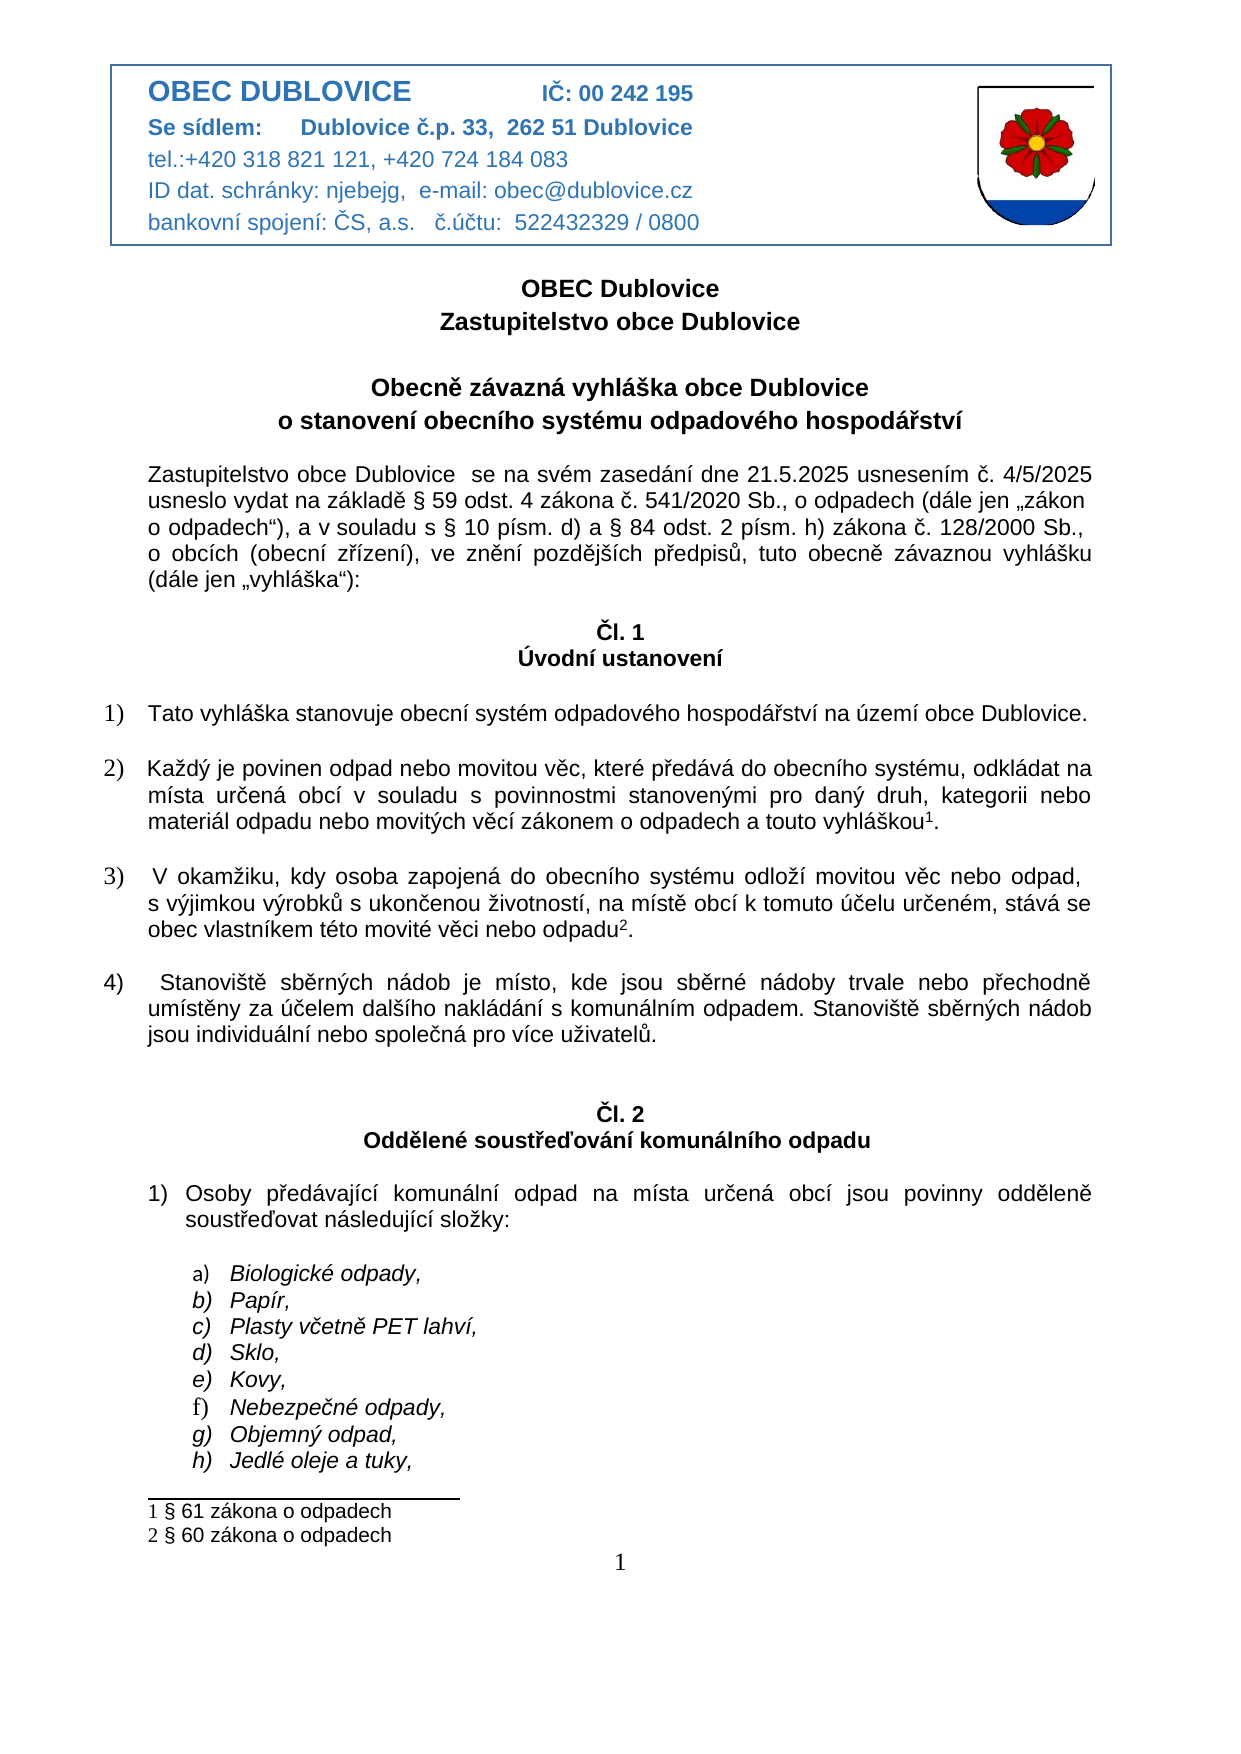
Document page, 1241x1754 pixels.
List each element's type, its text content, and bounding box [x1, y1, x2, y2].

list Nebezpečné odpady, [192, 1392, 1092, 1421]
text Obecně závazná vyhláška obce Dublovice [148, 373, 1092, 401]
list Kovy, [192, 1366, 1092, 1392]
list Tato vyhláška stanovuje obecní systém odpadového hospodářství na území obce Dublovice. [103, 698, 1092, 727]
text OBEC Dublovice [148, 274, 1092, 302]
text Čl. 2 [148, 1101, 1092, 1127]
list Papír, [192, 1287, 1092, 1313]
picture [985, 93, 1097, 228]
text Zastupitelstvo obce Dublovice [148, 307, 1092, 335]
list Osoby předávající komunální odpad na místa určená obcí jsou povinny odděleně soustřeďovat následující složky: [148, 1179, 1092, 1232]
list Plasty včetně PET lahví, [192, 1313, 1092, 1339]
text Zastupitelstvo obce Dublovice se na svém zasedání dne 21.5.2025 usnesením č. 4/5/2025 usneslo vydat na základě § 59 odst. 4 zákona č. 541/2020 Sb., o odpadech (dále jen „zákon o odpadech“), a v souladu s § 10 písm. d) a § 84 odst. 2 písm. h) zákona č. 128/2000 Sb., o obcích (obecní zřízení), ve znění pozdějších předpisů, tuto obecně závaznou vyhlášku (dále jen „vyhláška“): [148, 461, 1092, 593]
list Stanoviště sběrných nádob je místo, kde jsou sběrné nádoby trvale nebo přechodně umístěny za účelem dalšího nakládání s komunálním odpadem. Stanoviště sběrných nádob jsou individuální nebo společná pro více uživatelů. [103, 969, 1092, 1048]
list § 60 zákona o odpadech [148, 1523, 1092, 1547]
text o stanovení obecního systému odpadového hospodářství [148, 406, 1092, 434]
list V okamžiku, kdy osoba zapojená do obecního systému odloží movitou věc nebo odpad, s výjimkou výrobků s ukončenou životností, na místě obcí k tomuto účelu určeném, stává se obec vlastníkem této movité věci nebo odpadu. [103, 861, 1092, 942]
text Čl. 1 [148, 619, 1092, 645]
text bankovní spojení: ČS, a.s. č.účtu: 522432329 / 0800 [148, 209, 1092, 235]
list Biologické odpady, [192, 1259, 1092, 1287]
list § 61 zákona o odpadech [148, 1499, 1092, 1523]
list Každý je povinen odpad nebo movitou věc, které předává do obecního systému, odkládat na místa určená obcí v souladu s povinnostmi stanovenými pro daný druh, kategorii nebo materiál odpadu nebo movitých věcí zákonem o odpadech a touto vyhláškou. [103, 753, 1092, 834]
subtitle Se sídlem: Dublovice č.p. 33, 262 51 Dublovice [148, 114, 985, 140]
text ID dat. schránky: njebejg, e-mail: obec@dublovice.cz [148, 177, 985, 203]
text Oddělené soustřeďování komunálního odpadu [148, 1127, 1092, 1153]
list Sklo, [192, 1339, 1092, 1366]
subtitle OBEC DUBLOVICE IČ: 00 242 195 [148, 74, 1092, 107]
list Jedlé oleje a tuky, [192, 1447, 1092, 1473]
subtitle Úvodní ustanovení [148, 645, 1092, 672]
list Objemný odpad, [192, 1421, 1092, 1447]
text tel.:+420 318 821 121, +420 724 184 083 [148, 146, 985, 172]
